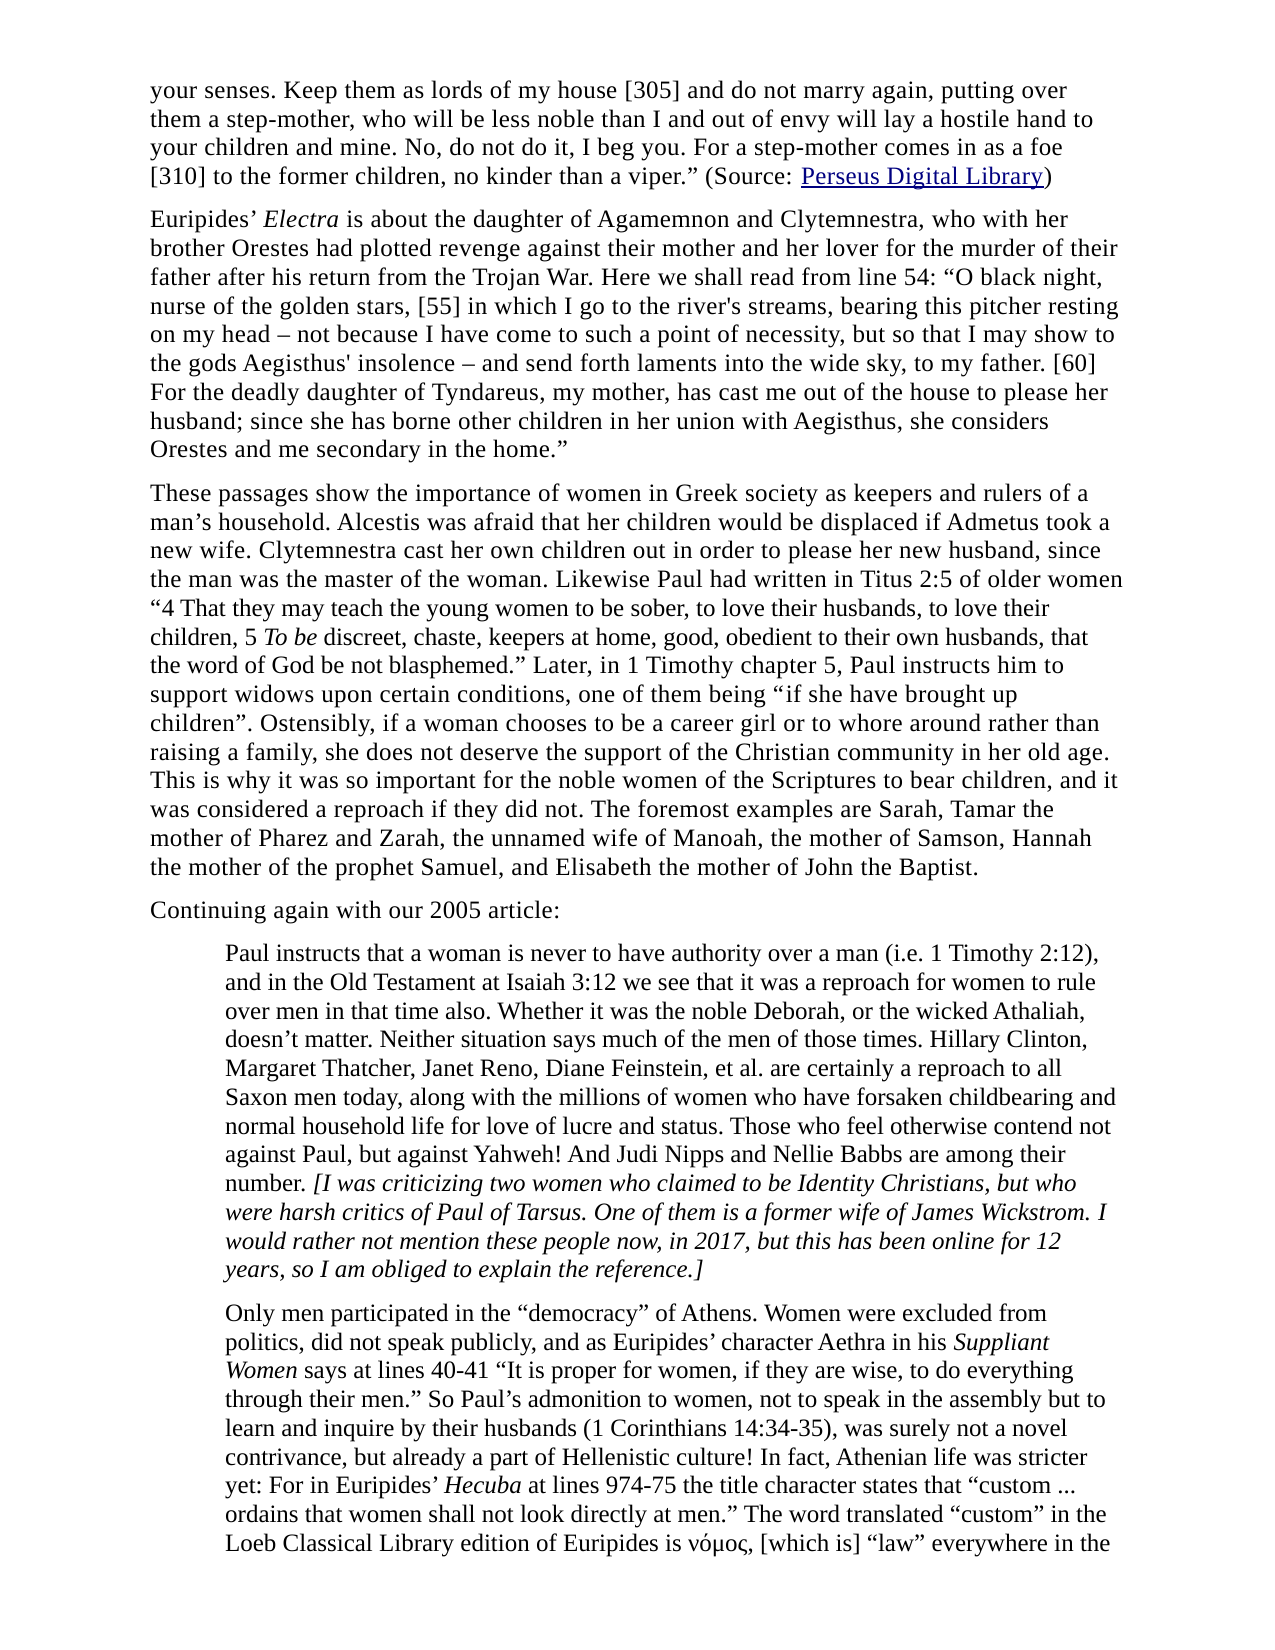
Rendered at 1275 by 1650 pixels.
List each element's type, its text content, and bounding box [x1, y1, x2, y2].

text These passages show the importance of women in Greek society as keepers and rulers of a man’s household. Alcestis was afraid that her children would be displaced if Admetus took a new wife. Clytemnestra cast her own children out in order to please her new husband, since the man was the master of the woman. Likewise Paul had written in Titus 2:5 of older women “4 That they may teach the young women to be sober, to love their husbands, to love their children, 5 To be discreet, chaste, keepers at home, good, obedient to their own husbands, that the word of God be not blasphemed.” Later, in 1 Timothy chapter 5, Paul instructs him to support widows upon certain conditions, one of them being “if she have brought up children”. Ostensibly, if a woman chooses to be a career girl or to whore around rather than raising a family, she does not deserve the support of the Christian community in her old age. This is why it was so important for the noble women of the Scriptures to bear children, and it was considered a reproach if they did not. The foremost examples are Sarah, Tamar the mother of Pharez and Zarah, the unnamed wife of Manoah, the mother of Samson, Hannah the mother of the prophet Samuel, and Elisabeth the mother of John the Baptist. [150, 478, 1125, 880]
text Only men participated in the “democracy” of Athens. Women were excluded from politics, did not speak publicly, and as Euripides’ character Aethra in his Suppliant Women says at lines 40-41 “It is proper for women, if they are wise, to do everything through their men.” So Paul’s admonition to women, not to speak in the assembly but to learn and inquire by their husbands (1 Corinthians 14:34-35), was surely not a novel contrivance, but already a part of Hellenistic culture! In fact, Athenian life was stricter yet: For in Euripides’ Hecuba at lines 974-75 the title character states that “custom ... ordains that women shall not look directly at men.” The word translated “custom” in the Loeb Classical Library edition of Euripides is νόμος, [which is] “law” everywhere in the [225, 1298, 1125, 1557]
text Paul instructs that a woman is never to have authority over a man (i.e. 1 Timothy 2:12), and in the Old Testament at Isaiah 3:12 we see that it was a reproach for women to rule over men in that time also. Whether it was the noble Deborah, or the wicked Athaliah, doesn’t matter. Neither situation says much of the men of those times. Hillary Clinton, Margaret Thatcher, Janet Reno, Diane Feinstein, et al. are certainly a reproach to all Saxon men today, along with the millions of women who have forsaken childbearing and normal household life for love of lucre and status. Those who feel otherwise contend not against Paul, but against Yahweh! And Judi Nipps and Nellie Babbs are among their number. [I was criticizing two women who claimed to be Identity Christians, but who were harsh critics of Paul of Tarsus. One of them is a former wife of James Wickstrom. I would rather not mention these people now, in 2017, but this has been online for 12 years, so I am obliged to explain the reference.] [225, 938, 1125, 1283]
text Continuing again with our 2005 article: [150, 895, 1125, 924]
text Euripides’ Electra is about the daughter of Agamemnon and Clytemnestra, who with her brother Orestes had plotted revenge against their mother and her lover for the murder of their father after his return from the Trojan War. Here we shall read from line 54: “O black night, nurse of the golden stars, [55] in which I go to the river's streams, bearing this pitcher resting on my head – not because I have come to such a point of necessity, but so that I may show to the gods Aegisthus' insolence – and send forth laments into the wide sky, to my father. [60] For the deadly daughter of Tyndareus, my mother, has cast me out of the house to please her husband; since she has borne other children in her union with Aegisthus, she considers Orestes and me secondary in the home.” [150, 204, 1125, 463]
text your senses. Keep them as lords of my house [305] and do not marry again, putting over them a step-mother, who will be less noble than I and out of envy will lay a hostile hand to your children and mine. No, do not do it, I beg you. For a step-mother comes in as a foe [310] to the former children, no kinder than a viper.” (Source: Perseus Digital Library) [150, 75, 1125, 190]
